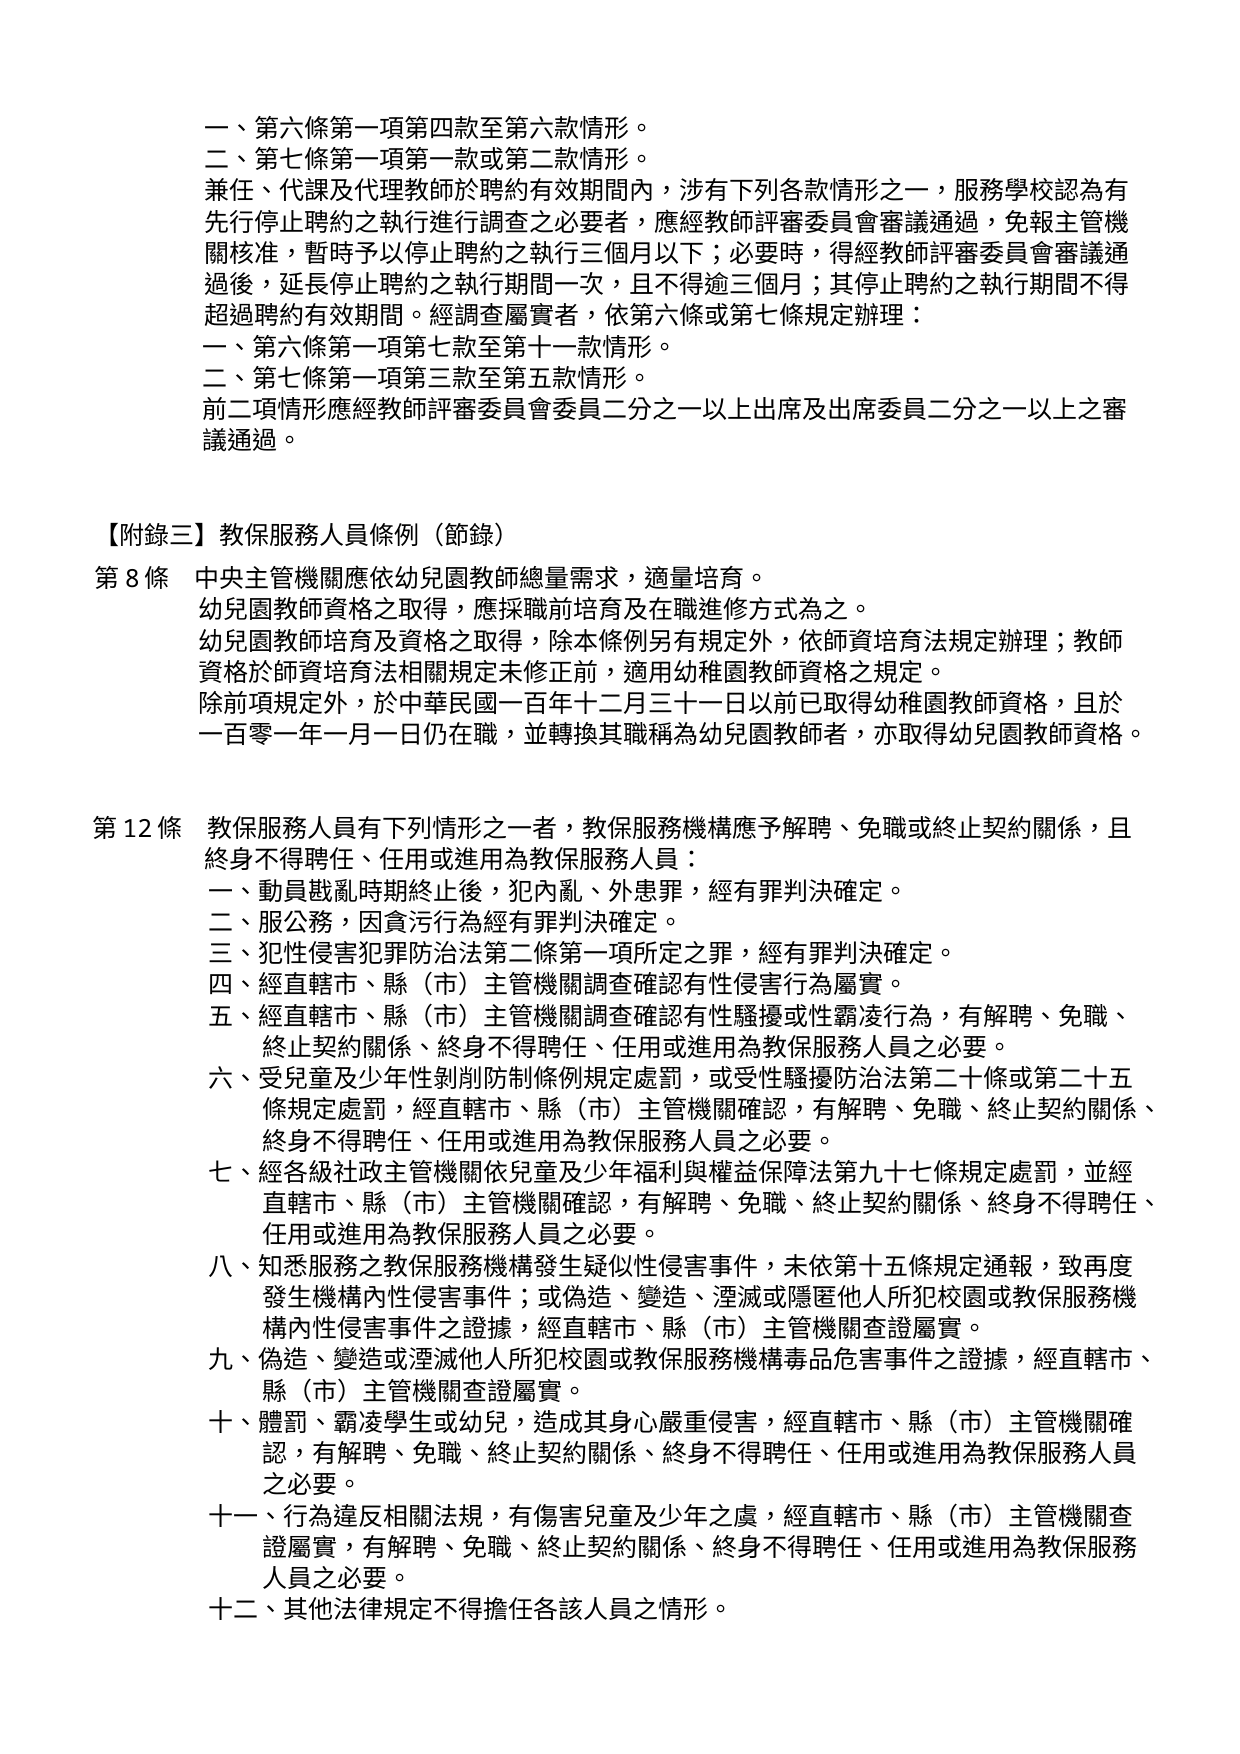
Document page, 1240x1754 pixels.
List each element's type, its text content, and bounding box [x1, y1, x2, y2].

text 除前項規定外，於中華民國一百年十二月三十一日以前已取得幼稚園教師資格，且於一百零一年一月一日仍在職，並轉換其職稱為幼兒園教師者，亦取得幼兒園教師資格。 [198, 688, 1145, 750]
text 二、第七條第一項第一款或第二款情形。 [204, 143, 1145, 175]
text 幼兒園教師資格之取得，應採職前培育及在職進修方式為之。 [198, 594, 1145, 625]
text 八、知悉服務之教保服務機構發生疑似性侵害事件，未依第十五條規定通報，致再度發生機構內性侵害事件；或偽造、變造、湮滅或隱匿他人所犯校園或教保服務機構內性侵害事件之證據，經直轄市、縣（市）主管機關查證屬實。 [208, 1250, 1145, 1344]
text 二、第七條第一項第三款至第五款情形。 [202, 362, 1145, 393]
text 五、經直轄市、縣（市）主管機關調查確認有性騷擾或性霸凌行為，有解聘、免職、終止契約關係、終身不得聘任、任用或進用為教保服務人員之必要。 [208, 1000, 1145, 1063]
text 十二、其他法律規定不得擔任各該人員之情形。 [208, 1594, 1145, 1625]
text 一、動員戡亂時期終止後，犯內亂、外患罪，經有罪判決確定。 [208, 875, 1145, 906]
text 兼任、代課及代理教師於聘約有效期間內，涉有下列各款情形之一，服務學校認為有先行停止聘約之執行進行調查之必要者，應經教師評審委員會審議通過，免報主管機關核准，暫時予以停止聘約之執行三個月以下；必要時，得經教師評審委員會審議通過後，延長停止聘約之執行期間一次，且不得逾三個月；其停止聘約之執行期間不得超過聘約有效期間。經調查屬實者，依第六條或第七條規定辦理： [204, 175, 1145, 331]
text 十一、行為違反相關法規，有傷害兒童及少年之虞，經直轄市、縣（市）主管機關查證屬實，有解聘、免職、終止契約關係、終身不得聘任、任用或進用為教保服務人員之必要。 [208, 1500, 1145, 1594]
text 前二項情形應經教師評審委員會委員二分之一以上出席及出席委員二分之一以上之審議通過。 [202, 393, 1145, 456]
text 幼兒園教師培育及資格之取得，除本條例另有規定外，依師資培育法規定辦理；教師資格於師資培育法相關規定未修正前，適用幼稚園教師資格之規定。 [198, 625, 1145, 688]
text 第8條 中央主管機關應依幼兒園教師總量需求，適量培育。 [94, 563, 1145, 594]
text 九、偽造、變造或湮滅他人所犯校園或教保服務機構毒品危害事件之證據，經直轄市、縣（市）主管機關查證屬實。 [208, 1344, 1145, 1406]
text 第12條 教保服務人員有下列情形之一者，教保服務機構應予解聘、免職或終止契約關係，且終身不得聘任、任用或進用為教保服務人員： [92, 813, 1145, 875]
text 三、犯性侵害犯罪防治法第二條第一項所定之罪，經有罪判決確定。 [208, 938, 1145, 969]
text 四、經直轄市、縣（市）主管機關調查確認有性侵害行為屬實。 [208, 969, 1145, 1000]
text 六、受兒童及少年性剝削防制條例規定處罰，或受性騷擾防治法第二十條或第二十五條規定處罰，經直轄市、縣（市）主管機關確認，有解聘、免職、終止契約關係、終身不得聘任、任用或進用為教保服務人員之必要。 [208, 1063, 1145, 1156]
text 【附錄三】教保服務人員條例（節錄） [94, 520, 1145, 550]
text 二、服公務，因貪污行為經有罪判決確定。 [208, 906, 1145, 938]
text 十、體罰、霸凌學生或幼兒，造成其身心嚴重侵害，經直轄市、縣（市）主管機關確認，有解聘、免職、終止契約關係、終身不得聘任、任用或進用為教保服務人員之必要。 [208, 1406, 1145, 1500]
text 一、第六條第一項第七款至第十一款情形。 [202, 331, 1145, 362]
text 七、經各級社政主管機關依兒童及少年福利與權益保障法第九十七條規定處罰，並經直轄市、縣（市）主管機關確認，有解聘、免職、終止契約關係、終身不得聘任、任用或進用為教保服務人員之必要。 [208, 1156, 1145, 1250]
text 一、第六條第一項第四款至第六款情形。 [204, 112, 1145, 143]
